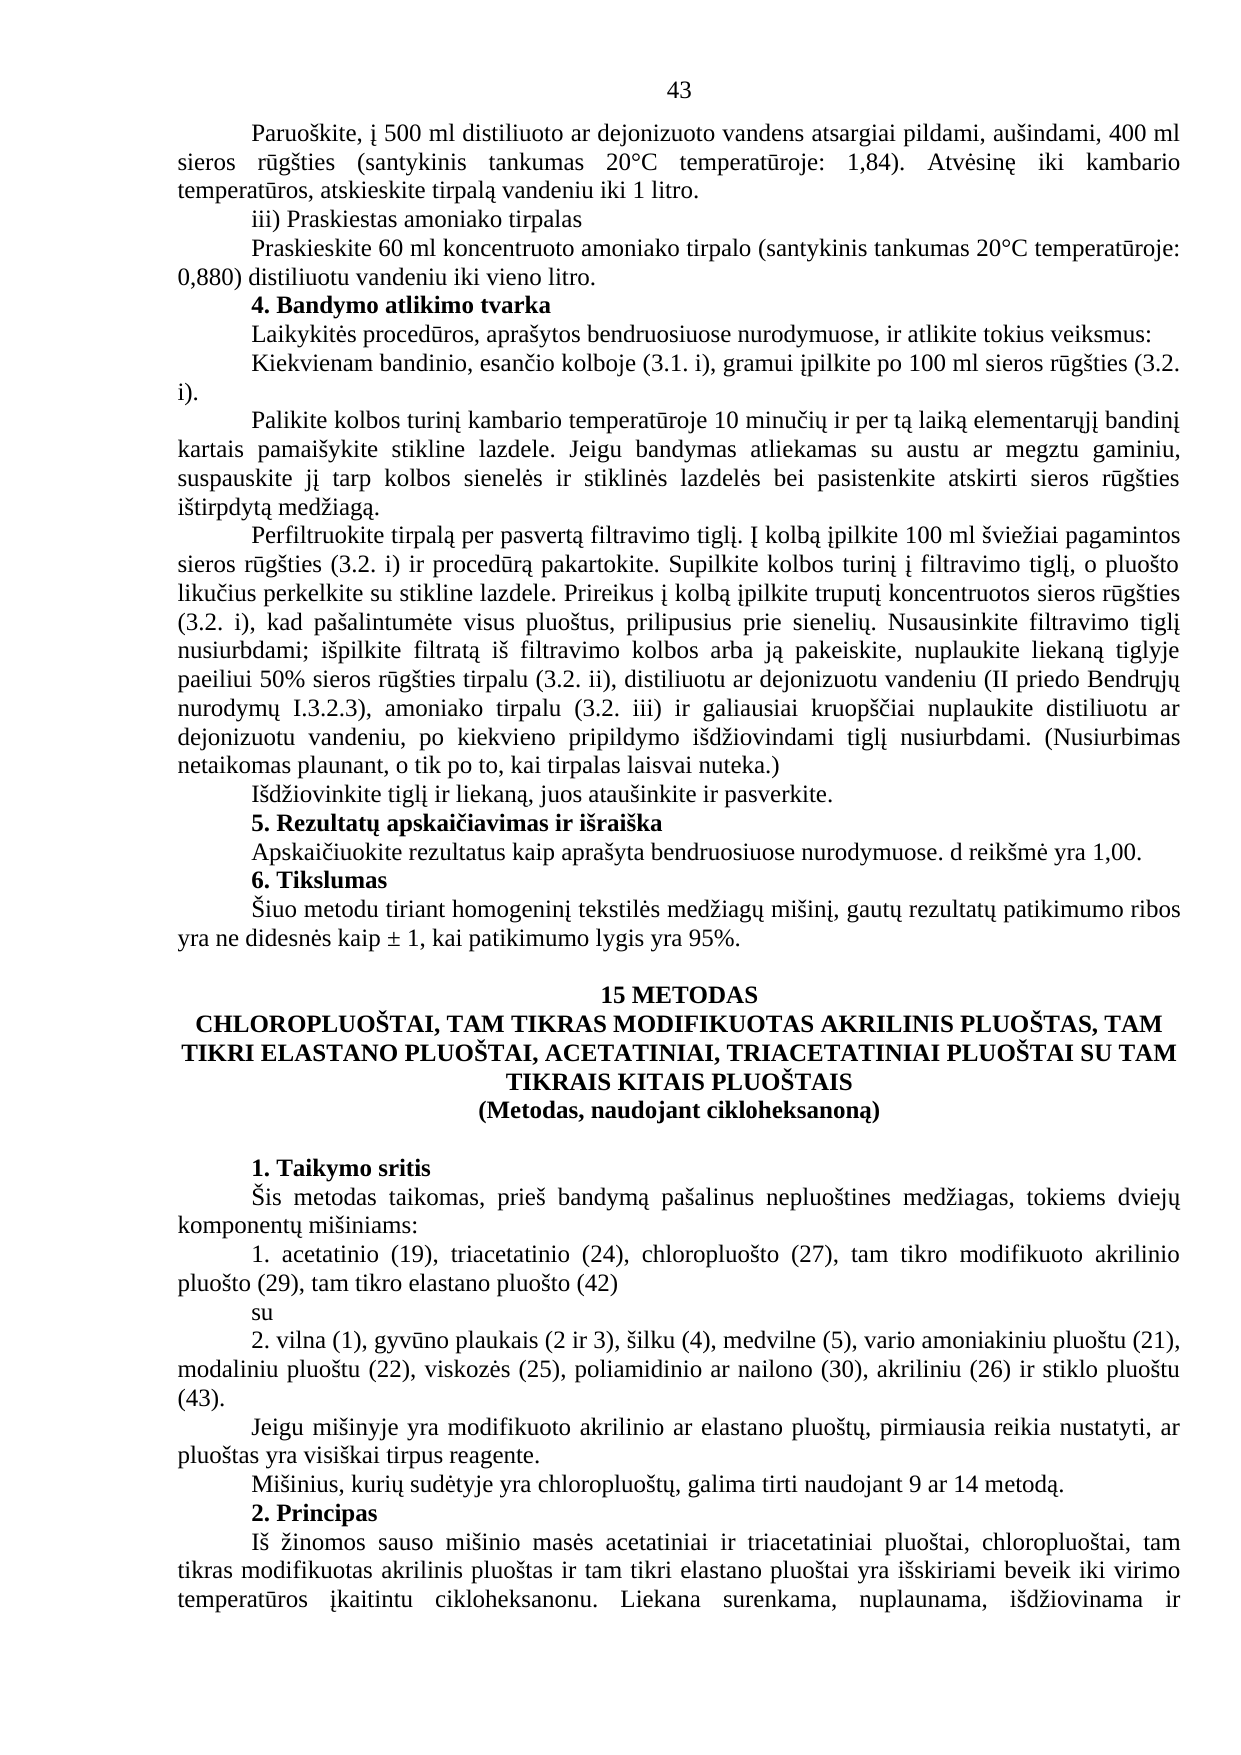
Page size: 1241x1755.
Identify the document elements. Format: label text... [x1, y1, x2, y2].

text Mišinius, kurių sudėtyje yra chloropluoštų, galima tirti naudojant 9 ar 14 metodą. [177, 1469, 1181, 1498]
text Kiekvienam bandinio, esančio kolboje (3.1. i), gramui įpilkite po 100 ml sieros rūgšties (3.2. i). [177, 348, 1181, 406]
text Šiuo metodu tiriant homogeninį tekstilės medžiagų mišinį, gautų rezultatų patikimumo ribos yra ne didesnės kaip ± 1, kai patikimumo lygis yra 95%. [177, 894, 1181, 952]
text 6. Tikslumas [177, 866, 1181, 894]
text 2. vilna (1), gyvūno plaukais (2 ir 3), šilku (4), medvilne (5), vario amoniakiniu pluoštu (21), modaliniu pluoštu (22), viskozės (25), poliamidinio ar nailono (30), akriliniu (26) ir stiklo pluoštu (43). [177, 1326, 1181, 1412]
text Šis metodas taikomas, prieš bandymą pašalinus nepluoštines medžiagas, tokiems dviejų komponentų mišiniams: [177, 1182, 1181, 1239]
text Laikykitės procedūros, aprašytos bendruosiuose nurodymuose, ir atlikite tokius veiksmus: [177, 319, 1181, 348]
text Išdžiovinkite tiglį ir liekaną, juos ataušinkite ir pasverkite. [177, 779, 1181, 808]
text Iš žinomos sauso mišinio masės acetatiniai ir triacetatiniai pluoštai, chloropluoštai, tam tikras modifikuotas akrilinis pluoštas ir tam tikri elastano pluoštai yra išskiriami beveik iki virimo temperatūros įkaitintu cikloheksanonu. Liekana surenkama, nuplaunama, išdžiovinama ir [177, 1527, 1181, 1613]
text Jeigu mišinyje yra modifikuoto akrilinio ar elastano pluoštų, pirmiausia reikia nustatyti, ar pluoštas yra visiškai tirpus reagente. [177, 1412, 1181, 1469]
text 1. acetatinio (19), triacetatinio (24), chloropluošto (27), tam tikro modifikuoto akrilinio pluošto (29), tam tikro elastano pluošto (42) [177, 1239, 1181, 1297]
text 1. Taikymo sritis [177, 1153, 1181, 1182]
text Praskieskite 60 ml koncentruoto amoniako tirpalo (santykinis tankumas 20°C temperatūroje: 0,880) distiliuotu vandeniu iki vieno litro. [177, 233, 1181, 291]
text (Metodas, naudojant cikloheksanoną) [177, 1096, 1181, 1124]
text 5. Rezultatų apskaičiavimas ir išraiška [177, 808, 1181, 837]
text CHLOROPLUOŠTAI, TAM TIKRAS MODIFIKUOTAS AKRILINIS PLUOŠTAS, TAM TIKRI ELASTANO PLUOŠTAI, ACETATINIAI, TRIACETATINIAI PLUOŠTAI SU TAM TIKRAIS KITAIS PLUOŠTAIS [177, 1009, 1181, 1096]
text Apskaičiuokite rezultatus kaip aprašyta bendruosiuose nurodymuose. d reikšmė yra 1,00. [177, 837, 1181, 866]
text 2. Principas [177, 1498, 1181, 1527]
text su [177, 1297, 1181, 1326]
text 15 METODAS [177, 981, 1181, 1009]
text Palikite kolbos turinį kambario temperatūroje 10 minučių ir per tą laiką elementarųjį bandinį kartais pamaišykite stikline lazdele. Jeigu bandymas atliekamas su austu ar megztu gaminiu, suspauskite jį tarp kolbos sienelės ir stiklinės lazdelės bei pasistenkite atskirti sieros rūgšties ištirpdytą medžiagą. [177, 406, 1181, 521]
text Perfiltruokite tirpalą per pasvertą filtravimo tiglį. Į kolbą įpilkite 100 ml šviežiai pagamintos sieros rūgšties (3.2. i) ir procedūrą pakartokite. Supilkite kolbos turinį į filtravimo tiglį, o pluošto likučius perkelkite su stikline lazdele. Prireikus į kolbą įpilkite truputį koncentruotos sieros rūgšties (3.2. i), kad pašalintumėte visus pluoštus, prilipusius prie sienelių. Nusausinkite filtravimo tiglį nusiurbdami; išpilkite filtratą iš filtravimo kolbos arba ją pakeiskite, nuplaukite liekaną tiglyje paeiliui 50% sieros rūgšties tirpalu (3.2. ii), distiliuotu ar dejonizuotu vandeniu (II priedo Bendrųjų nurodymų I.3.2.3), amoniako tirpalu (3.2. iii) ir galiausiai kruopščiai nuplaukite distiliuotu ar dejonizuotu vandeniu, po kiekvieno pripildymo išdžiovindami tiglį nusiurbdami. (Nusiurbimas netaikomas plaunant, o tik po to, kai tirpalas laisvai nuteka.) [177, 521, 1181, 779]
text 4. Bandymo atlikimo tvarka [177, 291, 1181, 319]
text iii) Praskiestas amoniako tirpalas [177, 204, 1181, 233]
text Paruoškite, į 500 ml distiliuoto ar dejonizuoto vandens atsargiai pildami, aušindami, 400 ml sieros rūgšties (santykinis tankumas 20°C temperatūroje: 1,84). Atvėsinę iki kambario temperatūros, atskieskite tirpalą vandeniu iki 1 litro. [177, 118, 1181, 204]
